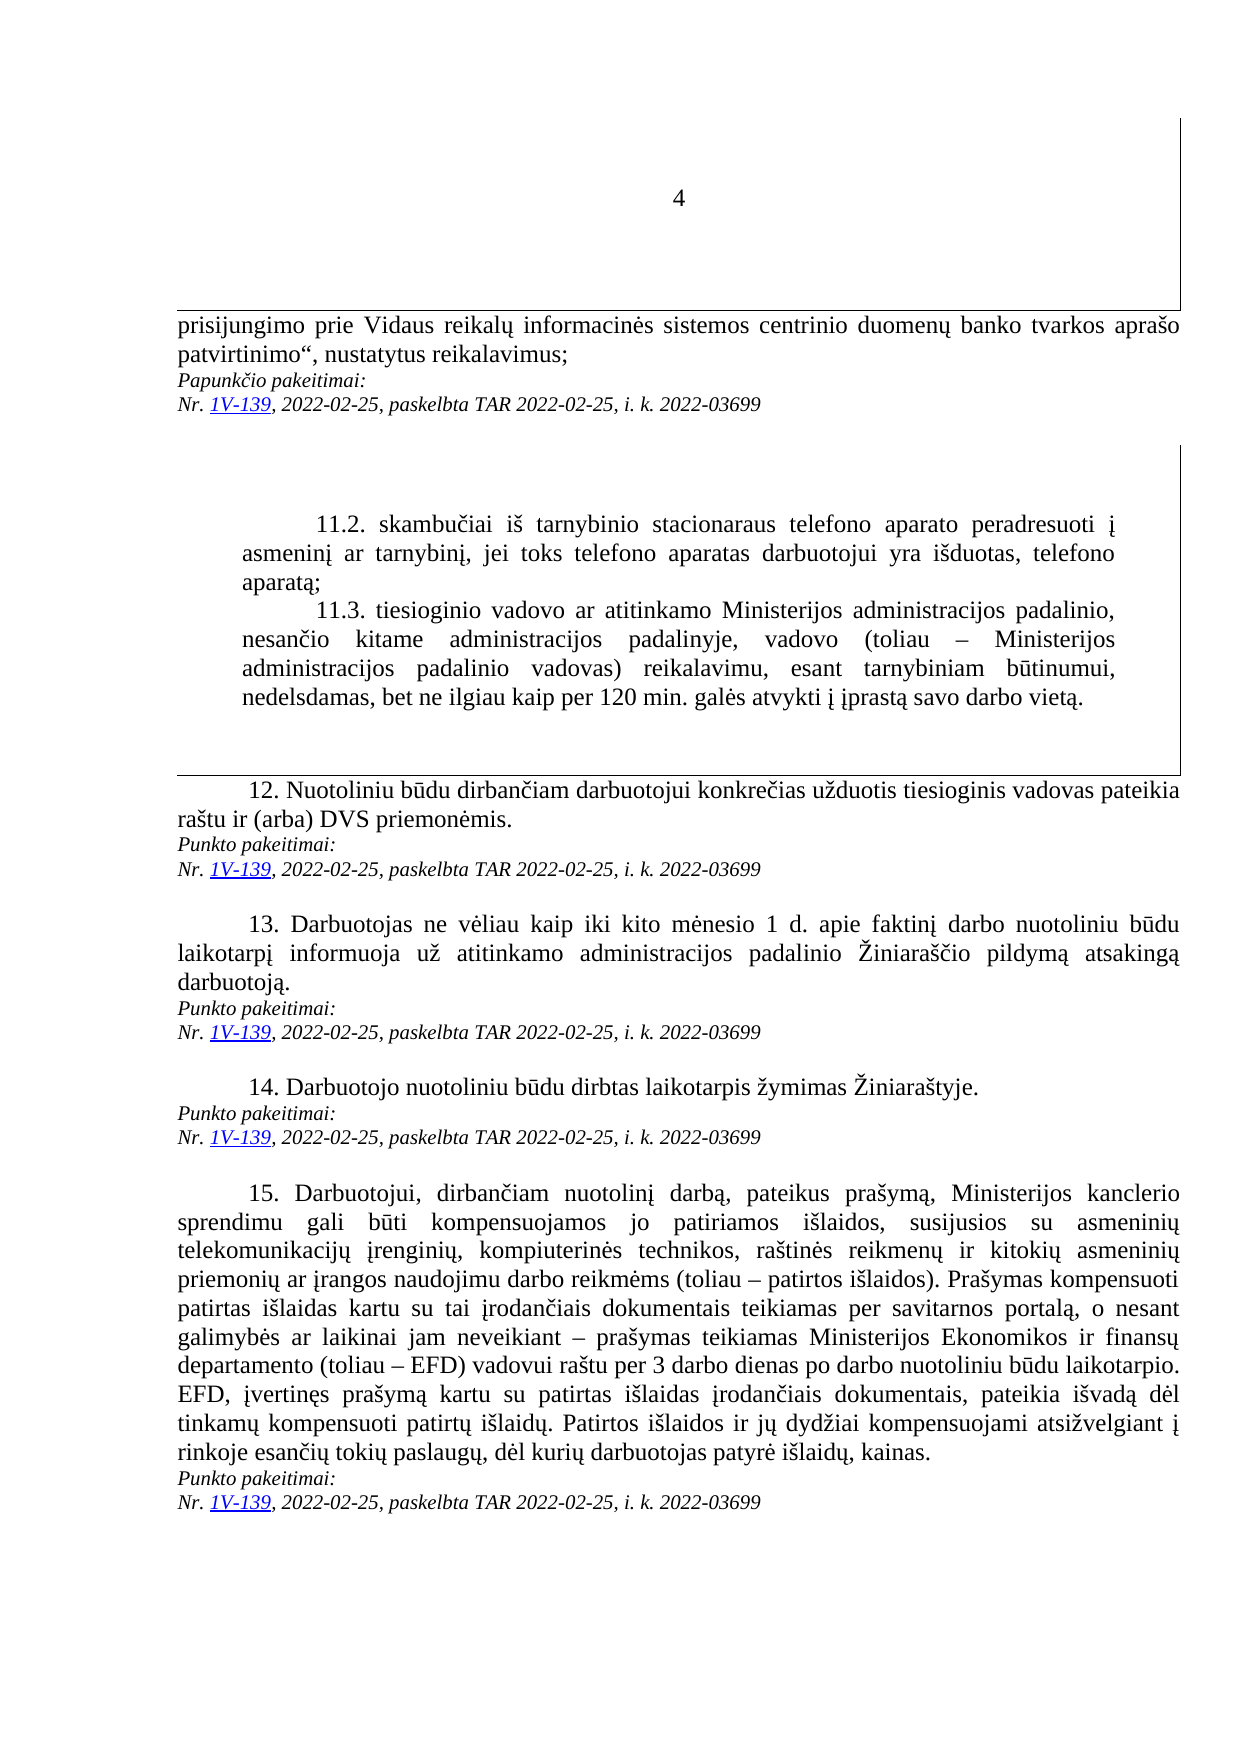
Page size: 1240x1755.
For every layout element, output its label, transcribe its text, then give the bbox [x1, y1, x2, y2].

text Punkto pakeitimai: [177, 1466, 1181, 1489]
text Nr. 1V-139, 2022-02-25, paskelbta TAR 2022-02-25, i. k. 2022-03699 [177, 1125, 1181, 1149]
text 12. Nuotoliniu būdu dirbančiam darbuotojui konkrečias užduotis tiesioginis vadovas pateikia raštu ir (arba) DVS priemonėmis. [177, 775, 1181, 832]
text 15. Darbuotojui, dirbančiam nuotolinį darbą, pateikus prašymą, Ministerijos kanclerio sprendimu gali būti kompensuojamos jo patiriamos išlaidos, susijusios su asmeninių telekomunikacijų įrenginių, kompiuterinės technikos, raštinės reikmenų ir kitokių asmeninių priemonių ar įrangos naudojimu darbo reikmėms (toliau – patirtos išlaidos). Prašymas kompensuoti patirtas išlaidas kartu su tai įrodančiais dokumentais teikiamas per savitarnos portalą, o nesant galimybės ar laikinai jam neveikiant – prašymas teikiamas Ministerijos Ekonomikos ir finansų departamento (toliau – EFD) vadovui raštu per 3 darbo dienas po darbo nuotoliniu būdu laikotarpio. EFD, įvertinęs prašymą kartu su patirtas išlaidas įrodančiais dokumentais, pateikia išvadą dėl tinkamų kompensuoti patirtų išlaidų. Patirtos išlaidos ir jų dydžiai kompensuojami atsižvelgiant į rinkoje esančių tokių paslaugų, dėl kurių darbuotojas patyrė išlaidų, kainas. [177, 1178, 1181, 1466]
text Punkto pakeitimai: [177, 1101, 1181, 1125]
text Punkto pakeitimai: [177, 996, 1181, 1019]
text 13. Darbuotojas ne vėliau kaip iki kito mėnesio 1 d. apie faktinį darbo nuotoliniu būdu laikotarpį informuoja už atitinkamo administracijos padalinio Žiniaraščio pildymą atsakingą darbuotoją. [177, 909, 1181, 996]
text 11.2. skambučiai iš tarnybinio stacionaraus telefono aparato peradresuoti į asmeninį ar tarnybinį, jei toks telefono aparatas darbuotojui yra išduotas, telefono aparatą; [177, 444, 1181, 595]
text prisijungimo prie Vidaus reikalų informacinės sistemos centrinio duomenų banko tvarkos aprašo patvirtinimo“, nustatytus reikalavimus; [177, 310, 1181, 368]
text Punkto pakeitimai: [177, 832, 1181, 856]
text 14. Darbuotojo nuotoliniu būdu dirbtas laikotarpis žymimas Žiniaraštyje. [177, 1072, 1181, 1101]
text Nr. 1V-139, 2022-02-25, paskelbta TAR 2022-02-25, i. k. 2022-03699 [177, 856, 1181, 881]
text Nr. 1V-139, 2022-02-25, paskelbta TAR 2022-02-25, i. k. 2022-03699 [177, 392, 1181, 416]
text 11.3. tiesioginio vadovo ar atitinkamo Ministerijos administracijos padalinio, nesančio kitame administracijos padalinyje, vadovo (toliau – Ministerijos administracijos padalinio vadovas) reikalavimu, esant tarnybiniam būtinumui, nedelsdamas, bet ne ilgiau kaip per 120 min. galės atvykti į įprastą savo darbo vietą. [177, 595, 1180, 775]
text Nr. 1V-139, 2022-02-25, paskelbta TAR 2022-02-25, i. k. 2022-03699 [177, 1019, 1181, 1044]
text Papunkčio pakeitimai: [177, 368, 1181, 392]
text Nr. 1V-139, 2022-02-25, paskelbta TAR 2022-02-25, i. k. 2022-03699 [177, 1489, 1181, 1514]
